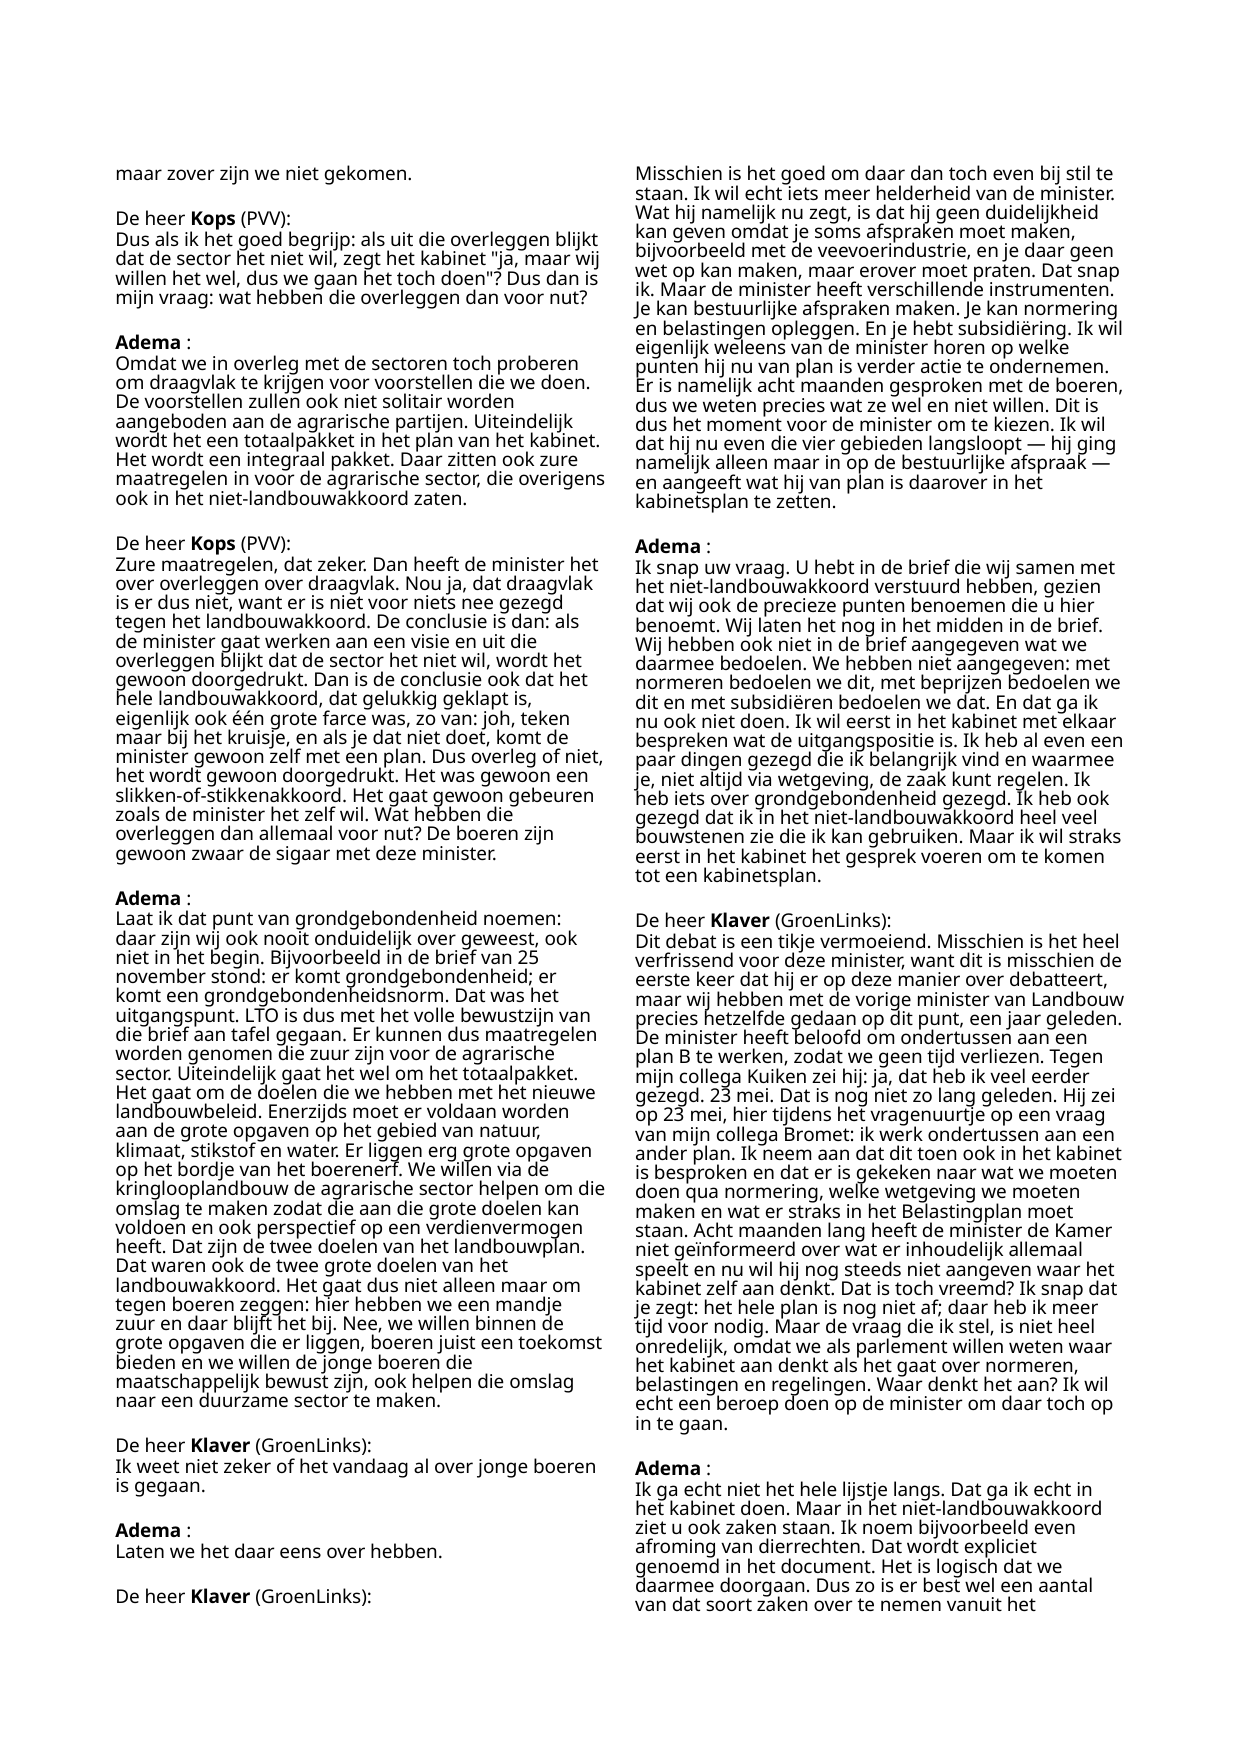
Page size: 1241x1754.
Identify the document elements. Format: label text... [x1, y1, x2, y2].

text Zure maatregelen, dat zeker. Dan heeft de minister het over overleggen over draagvlak. Nou ja, dat draagvlak is er dus niet, want er is niet voor niets nee gezegd tegen het landbouwakkoord. De conclusie is dan: als de minister gaat werken aan een visie en uit die overleggen blijkt dat de sector het niet wil, wordt het gewoon doorgedrukt. Dan is de conclusie ook dat het hele landbouwakkoord, dat gelukkig geklapt is, eigenlijk ook één grote farce was, zo van: joh, teken maar bij het kruisje, en als je dat niet doet, komt de minister gewoon zelf met een plan. Dus overleg of niet, het wordt gewoon doorgedrukt. Het was gewoon een slikken-of-stikkenakkoord. Het gaat gewoon gebeuren zoals de minister het zelf wil. Wat hebben die overleggen dan allemaal voor nut? De boeren zijn gewoon zwaar de sigaar met deze minister. [115, 556, 605, 864]
text Dit debat is een tikje vermoeiend. Misschien is het heel verfrissend voor deze minister, want dit is misschien de eerste keer dat hij er op deze manier over debatteert, maar wij hebben met de vorige minister van Landbouw precies hetzelfde gedaan op dit punt, een jaar geleden. De minister heeft beloofd om ondertussen aan een plan B te werken, zodat we geen tijd verliezen. Tegen mijn collega Kuiken zei hij: ja, dat heb ik veel eerder gezegd. 23 mei. Dat is nog niet zo lang geleden. Hij zei op 23 mei, hier tijdens het vragenuurtje op een vraag van mijn collega Bromet: ik werk ondertussen aan een ander plan. Ik neem aan dat dit toen ook in het kabinet is besproken en dat er is gekeken naar wat we moeten doen qua normering, welke wetgeving we moeten maken en wat er straks in het Belastingplan moet staan. Acht maanden lang heeft de minister de Kamer niet geïnformeerd over wat er inhoudelijk allemaal speelt en nu wil hij nog steeds niet aangeven waar het kabinet zelf aan denkt. Dat is toch vreemd? Ik snap dat je zegt: het hele plan is nog niet af; daar heb ik meer tijd voor nodig. Maar de vraag die ik stel, is niet heel onredelijk, omdat we als parlement willen weten waar het kabinet aan denkt als het gaat over normeren, belastingen en regelingen. Waar denkt het aan? Ik wil echt een beroep doen op de minister om daar toch op in te gaan. [635, 933, 1125, 1434]
text Misschien is het goed om daar dan toch even bij stil te staan. Ik wil echt iets meer helderheid van de minister. Wat hij namelijk nu zegt, is dat hij geen duidelijkheid kan geven omdat je soms afspraken moet maken, bijvoorbeeld met de veevoerindustrie, en je daar geen wet op kan maken, maar erover moet praten. Dat snap ik. Maar de minister heeft verschillende instrumenten. Je kan bestuurlijke afspraken maken. Je kan normering en belastingen opleggen. En je hebt subsidiëring. Ik wil eigenlijk weleens van de minister horen op welke punten hij nu van plan is verder actie te ondernemen. Er is namelijk acht maanden gesproken met de boeren, dus we weten precies wat ze wel en niet willen. Dit is dus het moment voor de minister om te kiezen. Ik wil dat hij nu even die vier gebieden langsloopt — hij ging namelijk alleen maar in op de bestuurlijke afspraak — en aangeeft wat hij van plan is daarover in het kabinetsplan te zetten. [635, 165, 1125, 512]
text Adema : [635, 1455, 1125, 1481]
text Adema : [115, 329, 605, 355]
text Adema : [115, 885, 605, 910]
text Adema : [115, 1517, 605, 1543]
text Omdat we in overleg met de sectoren toch proberen om draagvlak te krijgen voor voorstellen die we doen. De voorstellen zullen ook niet solitair worden aangeboden aan de agrarische partijen. Uiteindelijk wordt het een totaalpakket in het plan van het kabinet. Het wordt een integraal pakket. Daar zitten ook zure maatregelen in voor de agrarische sector, die overigens ook in het niet-landbouwakkoord zaten. [115, 355, 605, 509]
text Ik ga echt niet het hele lijstje langs. Dat ga ik echt in het kabinet doen. Maar in het niet-landbouwakkoord ziet u ook zaken staan. Ik noem bijvoorbeeld even afroming van dierrechten. Dat wordt expliciet genoemd in het document. Het is logisch dat we daarmee doorgaan. Dus zo is er best wel een aantal van dat soort zaken over te nemen vanuit het [635, 1481, 1125, 1615]
text De heer Klaver (GroenLinks): [635, 907, 1125, 933]
text Laten we het daar eens over hebben. [115, 1543, 605, 1562]
text Dus als ik het goed begrijp: als uit die overleggen blijkt dat de sector het niet wil, zegt het kabinet "ja, maar wij willen het wel, dus we gaan het toch doen"? Dus dan is mijn vraag: wat hebben die overleggen dan voor nut? [115, 231, 605, 308]
text De heer Klaver (GroenLinks): [115, 1583, 605, 1609]
text De heer Kops (PVV): [115, 205, 605, 231]
text Adema : [635, 533, 1125, 559]
text Ik snap uw vraag. U hebt in de brief die wij samen met het niet-landbouwakkoord verstuurd hebben, gezien dat wij ook de precieze punten benoemen die u hier benoemt. Wij laten het nog in het midden in de brief. Wij hebben ook niet in de brief aangegeven wat we daarmee bedoelen. We hebben niet aangegeven: met normeren bedoelen we dit, met beprijzen bedoelen we dit en met subsidiëren bedoelen we dat. En dat ga ik nu ook niet doen. Ik wil eerst in het kabinet met elkaar bespreken wat de uitgangspositie is. Ik heb al even een paar dingen gezegd die ik belangrijk vind en waarmee je, niet altijd via wetgeving, de zaak kunt regelen. Ik heb iets over grondgebondenheid gezegd. Ik heb ook gezegd dat ik in het niet-landbouwakkoord heel veel bouwstenen zie die ik kan gebruiken. Maar ik wil straks eerst in het kabinet het gesprek voeren om te komen tot een kabinetsplan. [635, 559, 1125, 886]
text Laat ik dat punt van grondgebondenheid noemen: daar zijn wij ook nooit onduidelijk over geweest, ook niet in het begin. Bijvoorbeeld in de brief van 25 november stond: er komt grondgebondenheid; er komt een grondgebondenheidsnorm. Dat was het uitgangspunt. LTO is dus met het volle bewustzijn van die brief aan tafel gegaan. Er kunnen dus maatregelen worden genomen die zuur zijn voor de agrarische sector. Uiteindelijk gaat het wel om het totaalpakket. Het gaat om de doelen die we hebben met het nieuwe landbouwbeleid. Enerzijds moet er voldaan worden aan de grote opgaven op het gebied van natuur, klimaat, stikstof en water. Er liggen erg grote opgaven op het bordje van het boerenerf. We willen via de kringlooplandbouw de agrarische sector helpen om die omslag te maken zodat die aan die grote doelen kan voldoen en ook perspectief op een verdienvermogen heeft. Dat zijn de twee doelen van het landbouwplan. Dat waren ook de twee grote doelen van het landbouwakkoord. Het gaat dus niet alleen maar om tegen boeren zeggen: hier hebben we een mandje zuur en daar blijft het bij. Nee, we willen binnen de grote opgaven die er liggen, boeren juist een toekomst bieden en we willen de jonge boeren die maatschappelijk bewust zijn, ook helpen die omslag naar een duurzame sector te maken. [115, 910, 605, 1411]
text De heer Klaver (GroenLinks): [115, 1432, 605, 1458]
text De heer Kops (PVV): [115, 530, 605, 556]
text Ik weet niet zeker of het vandaag al over jonge boeren is gegaan. [115, 1458, 605, 1497]
text maar zover zijn we niet gekomen. [115, 165, 605, 184]
